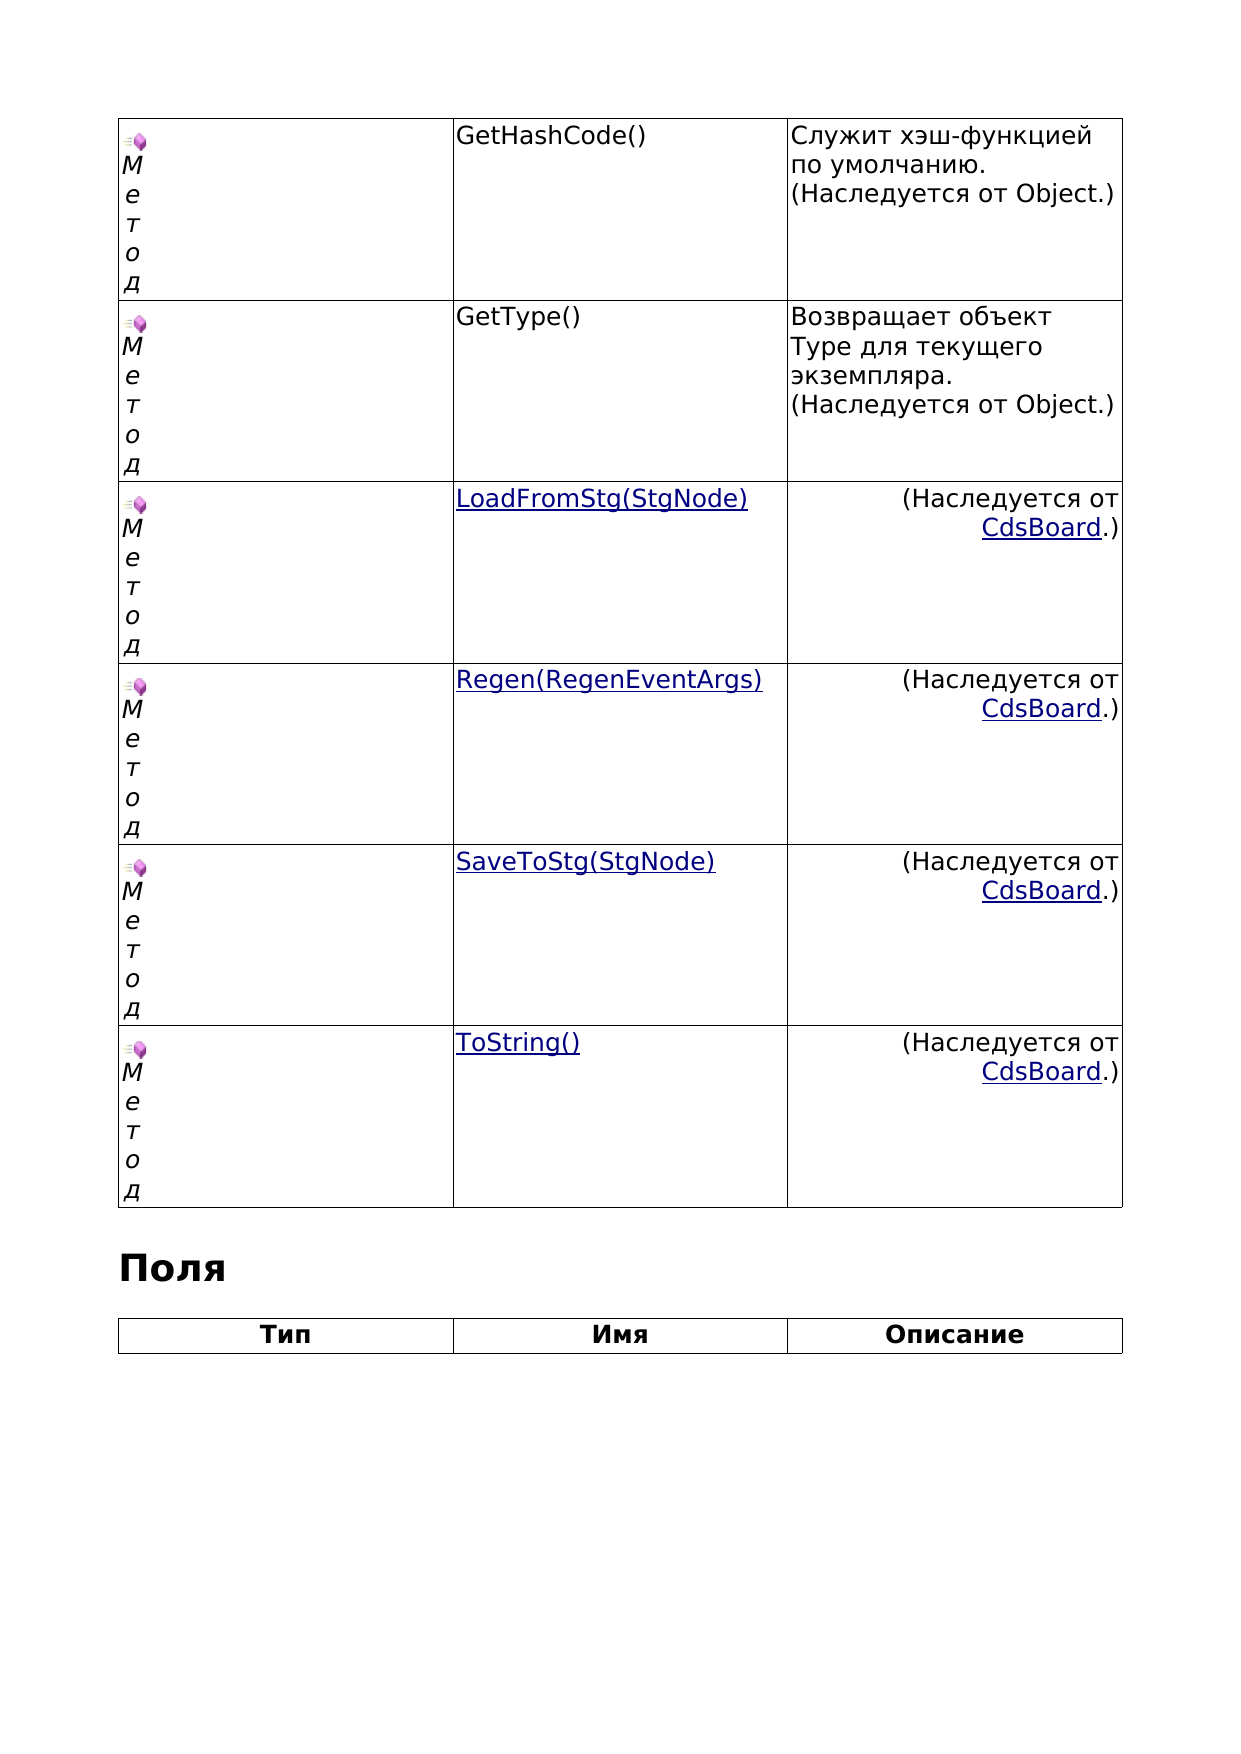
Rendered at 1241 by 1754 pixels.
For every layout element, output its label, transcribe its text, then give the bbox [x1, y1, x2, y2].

table_header Описание [788, 1319, 1122, 1353]
table_header Имя [454, 1319, 787, 1353]
table_cell LoadFromStg(StgNode) [454, 482, 787, 662]
table_cell SaveToStg(StgNode) [454, 845, 787, 1025]
table_cell GetType() [454, 301, 787, 481]
picture [121, 133, 147, 151]
table_header Тип [119, 1319, 453, 1353]
table_cell (Наследуется от CdsBoard.) [788, 845, 1122, 1025]
table_cell Regen(RegenEventArgs) [454, 664, 787, 844]
table_cell [119, 664, 453, 844]
picture [121, 859, 147, 877]
table_cell GetHashCode() [454, 119, 787, 299]
picture [121, 1041, 147, 1059]
picture [121, 678, 147, 696]
table_cell [119, 301, 453, 481]
table_cell (Наследуется от CdsBoard.) [788, 482, 1122, 662]
picture [121, 315, 147, 333]
table_cell (Наследуется от CdsBoard.) [788, 1026, 1122, 1207]
picture [121, 496, 147, 514]
table_cell ToString() [454, 1026, 787, 1207]
table_cell (Наследуется от CdsBoard.) [788, 664, 1122, 844]
table_cell [119, 482, 453, 662]
subtitle Поля [118, 1247, 1122, 1290]
table_cell [119, 1026, 453, 1207]
table_cell Возвращает объект Type для текущего экземпляра. (Наследуется от Object.) [788, 301, 1122, 481]
table_cell Служит хэш-функцией по умолчанию. (Наследуется от Object.) [788, 119, 1122, 299]
table_cell [119, 845, 453, 1025]
table_cell [119, 119, 453, 299]
